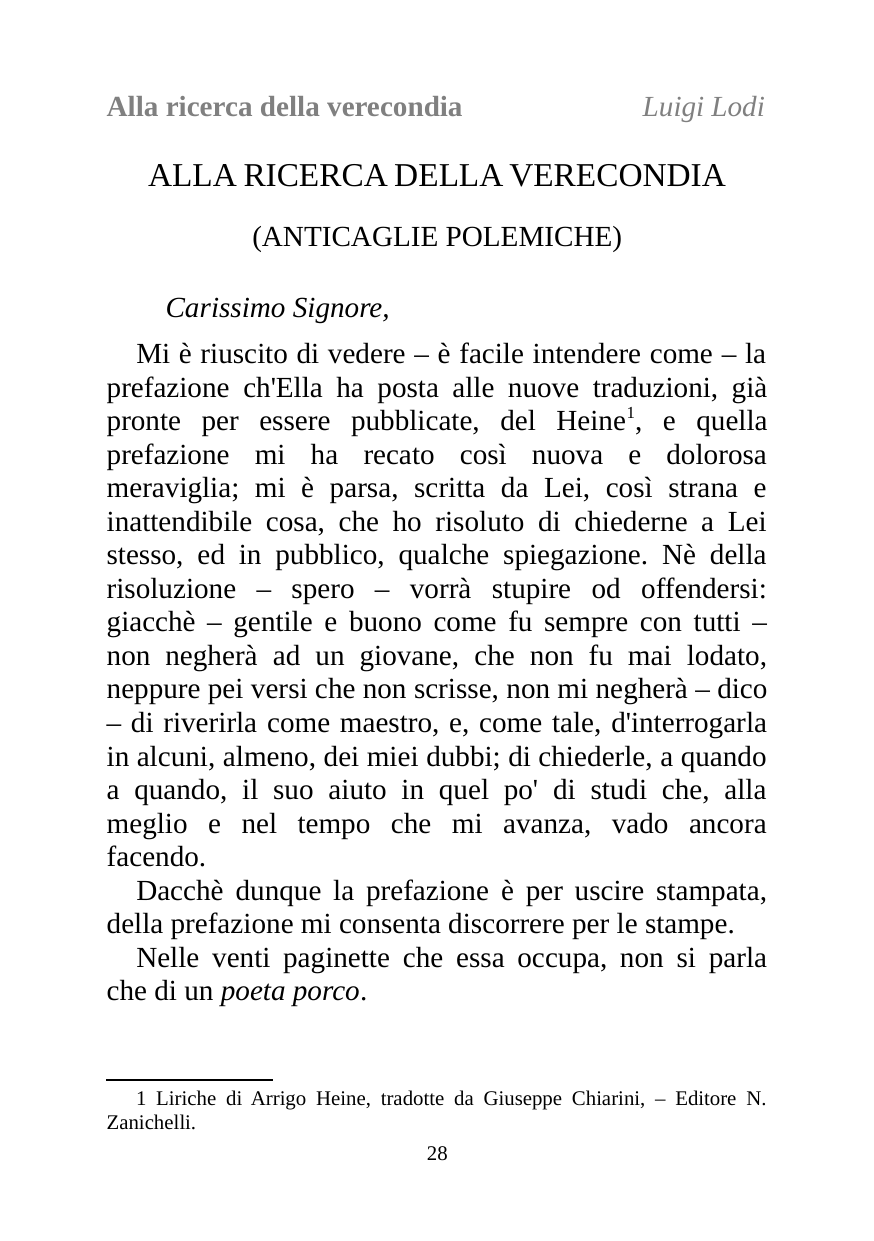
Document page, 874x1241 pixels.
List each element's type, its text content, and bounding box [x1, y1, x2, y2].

text Nelle venti paginette che essa occupa, non si parla che di un poeta porco. [106, 940, 768, 1007]
text Liriche di Arrigo Heine, tradotte da Giuseppe Chiarini, – Editore N. Zanichelli. [106, 1086, 768, 1134]
text Mi è riuscito di vedere – è facile intendere come – la prefazione ch'Ella ha posta alle nuove traduzioni, già pronte per essere pubblicate, del Heine, e quella prefazione mi ha recato così nuova e dolorosa meraviglia; mi è parsa, scritta da Lei, così strana e inattendibile cosa, che ho risoluto di chiederne a Lei stesso, ed in pubblico, qualche spiegazione. Nè della risoluzione – spero – vorrà stupire od offendersi: giacchè – gentile e buono come fu sempre con tutti – non negherà ad un giovane, che non fu mai lodato, neppure pei versi che non scrisse, non mi negherà – dico – di riverirla come maestro, e, come tale, d'interrogarla in alcuni, almeno, dei miei dubbi; di chiederle, a quando a quando, il suo aiuto in quel po' di studi che, alla meglio e nel tempo che mi avanza, vado ancora facendo. [106, 336, 768, 873]
text Carissimo Signore, [106, 290, 768, 324]
text (ANTICAGLIE POLEMICHE) [106, 219, 768, 253]
text Dacchè dunque la prefazione è per uscire stampata, della prefazione mi consenta discorrere per le stampe. [106, 873, 768, 940]
subtitle ALLA RICERCA DELLA VERECONDIA [106, 156, 768, 194]
